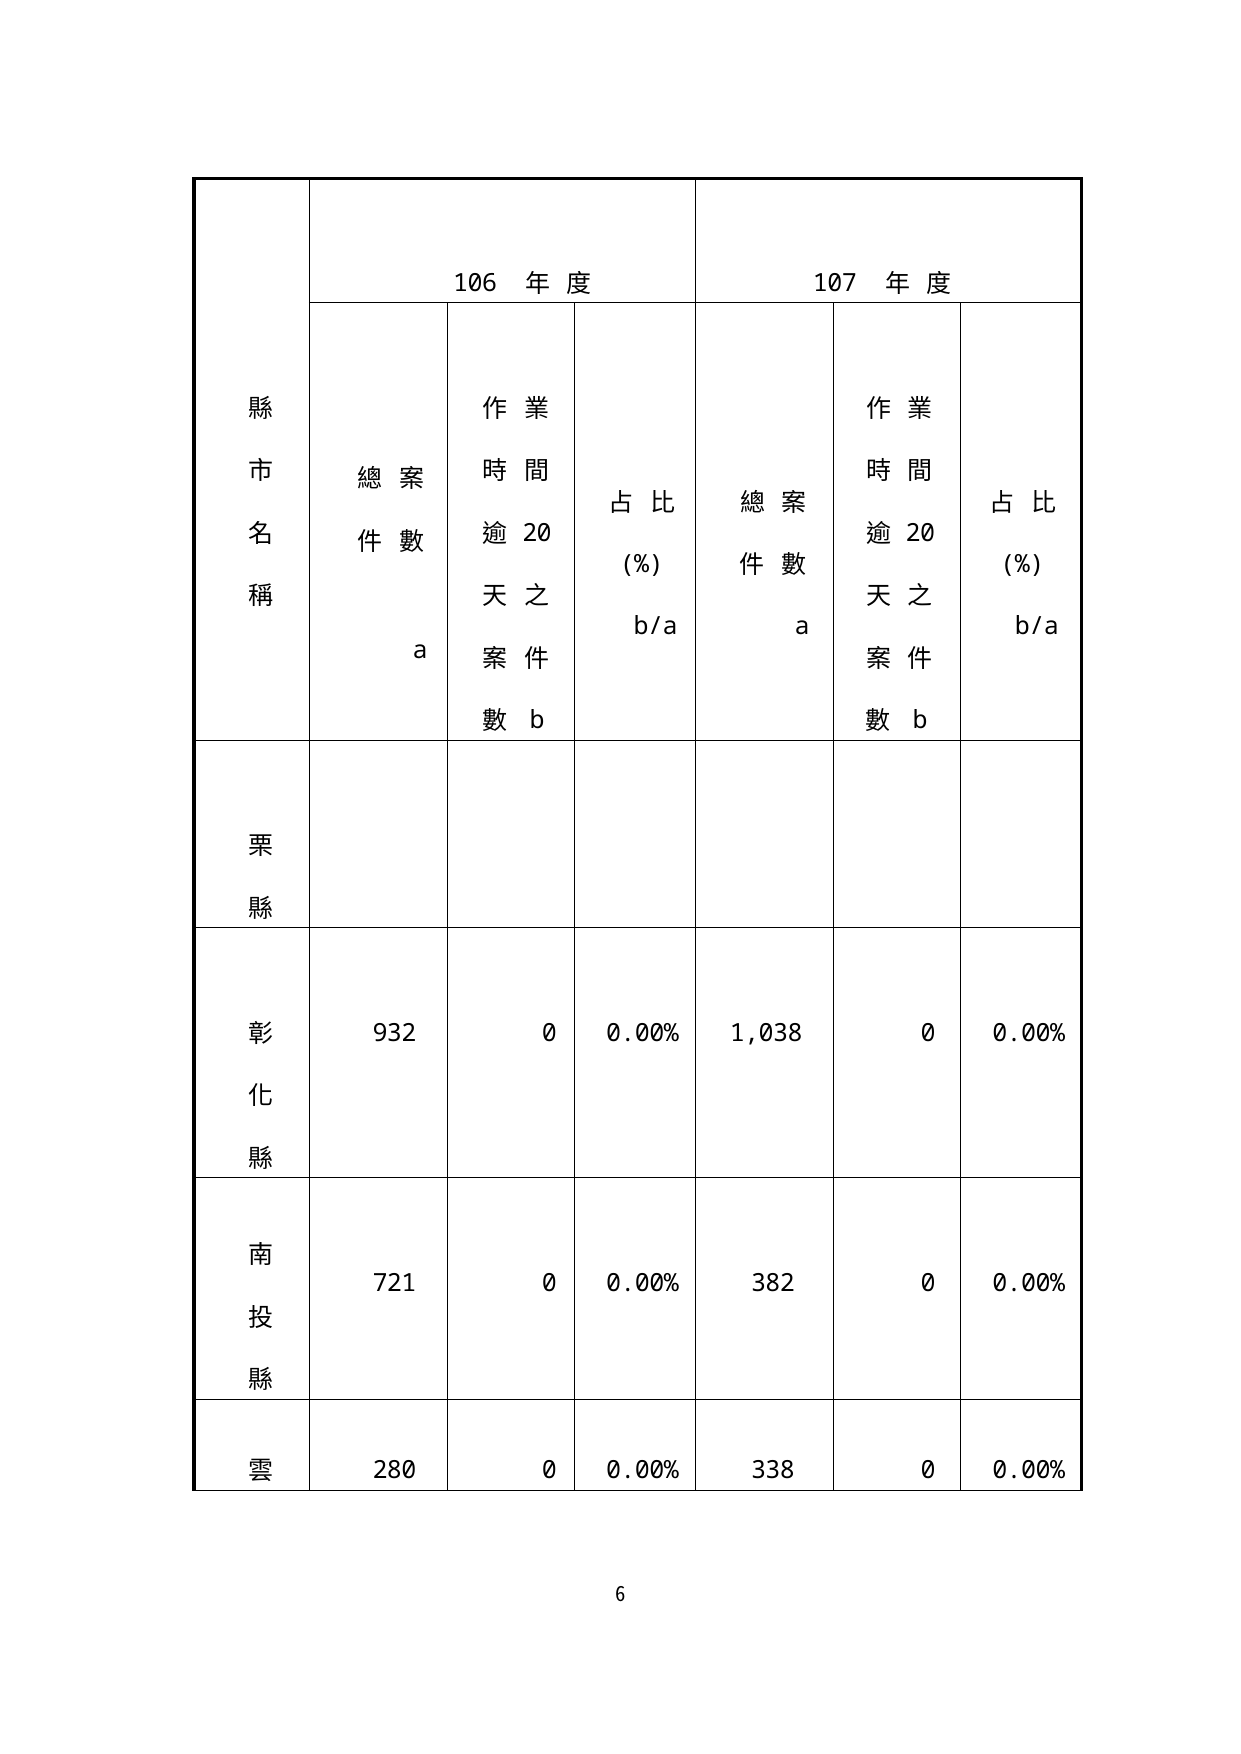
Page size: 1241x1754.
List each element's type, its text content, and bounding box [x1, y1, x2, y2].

table_cell 彰化縣 [196, 928, 309, 1177]
table_header 106年度 [310, 180, 695, 302]
table_cell 占比(%) b/a [575, 303, 695, 740]
table_cell [834, 741, 960, 927]
table_cell 280 [310, 1400, 447, 1490]
table_cell 1,038 [696, 928, 833, 1177]
table_cell 0.00% [575, 1400, 695, 1490]
table_cell [961, 741, 1080, 927]
table_cell 932 [310, 928, 447, 1177]
table_cell 338 [696, 1400, 833, 1490]
table_cell [696, 741, 833, 927]
table_cell 總案件數 a [310, 303, 447, 740]
table_header 縣市名稱 [196, 180, 309, 740]
table_cell 721 [310, 1178, 447, 1399]
table_cell 總案件數 a [696, 303, 833, 740]
table_cell 作業時間逾20天之案件數b [448, 303, 574, 740]
table_cell [448, 741, 574, 927]
table_cell 0 [834, 928, 960, 1177]
table_cell 0.00% [961, 928, 1080, 1177]
table_cell 南投縣 [196, 1178, 309, 1399]
table_cell 0 [448, 1178, 574, 1399]
table_cell 0 [448, 928, 574, 1177]
table_cell 栗縣 [196, 741, 309, 927]
table_cell 0.00% [575, 928, 695, 1177]
table_cell 0 [448, 1400, 574, 1490]
table_cell 雲 [196, 1400, 309, 1490]
table_cell [310, 741, 447, 927]
table_cell 0.00% [575, 1178, 695, 1399]
table_cell 382 [696, 1178, 833, 1399]
table_cell 0 [834, 1400, 960, 1490]
table_cell 占比(%) b/a [961, 303, 1080, 740]
table_cell 0.00% [961, 1400, 1080, 1490]
table_cell 0 [834, 1178, 960, 1399]
table_cell [575, 741, 695, 927]
table_cell 0.00% [961, 1178, 1080, 1399]
table_header 107年度 [696, 180, 1080, 302]
table_cell 作業時間逾20天之案件數b [834, 303, 960, 740]
